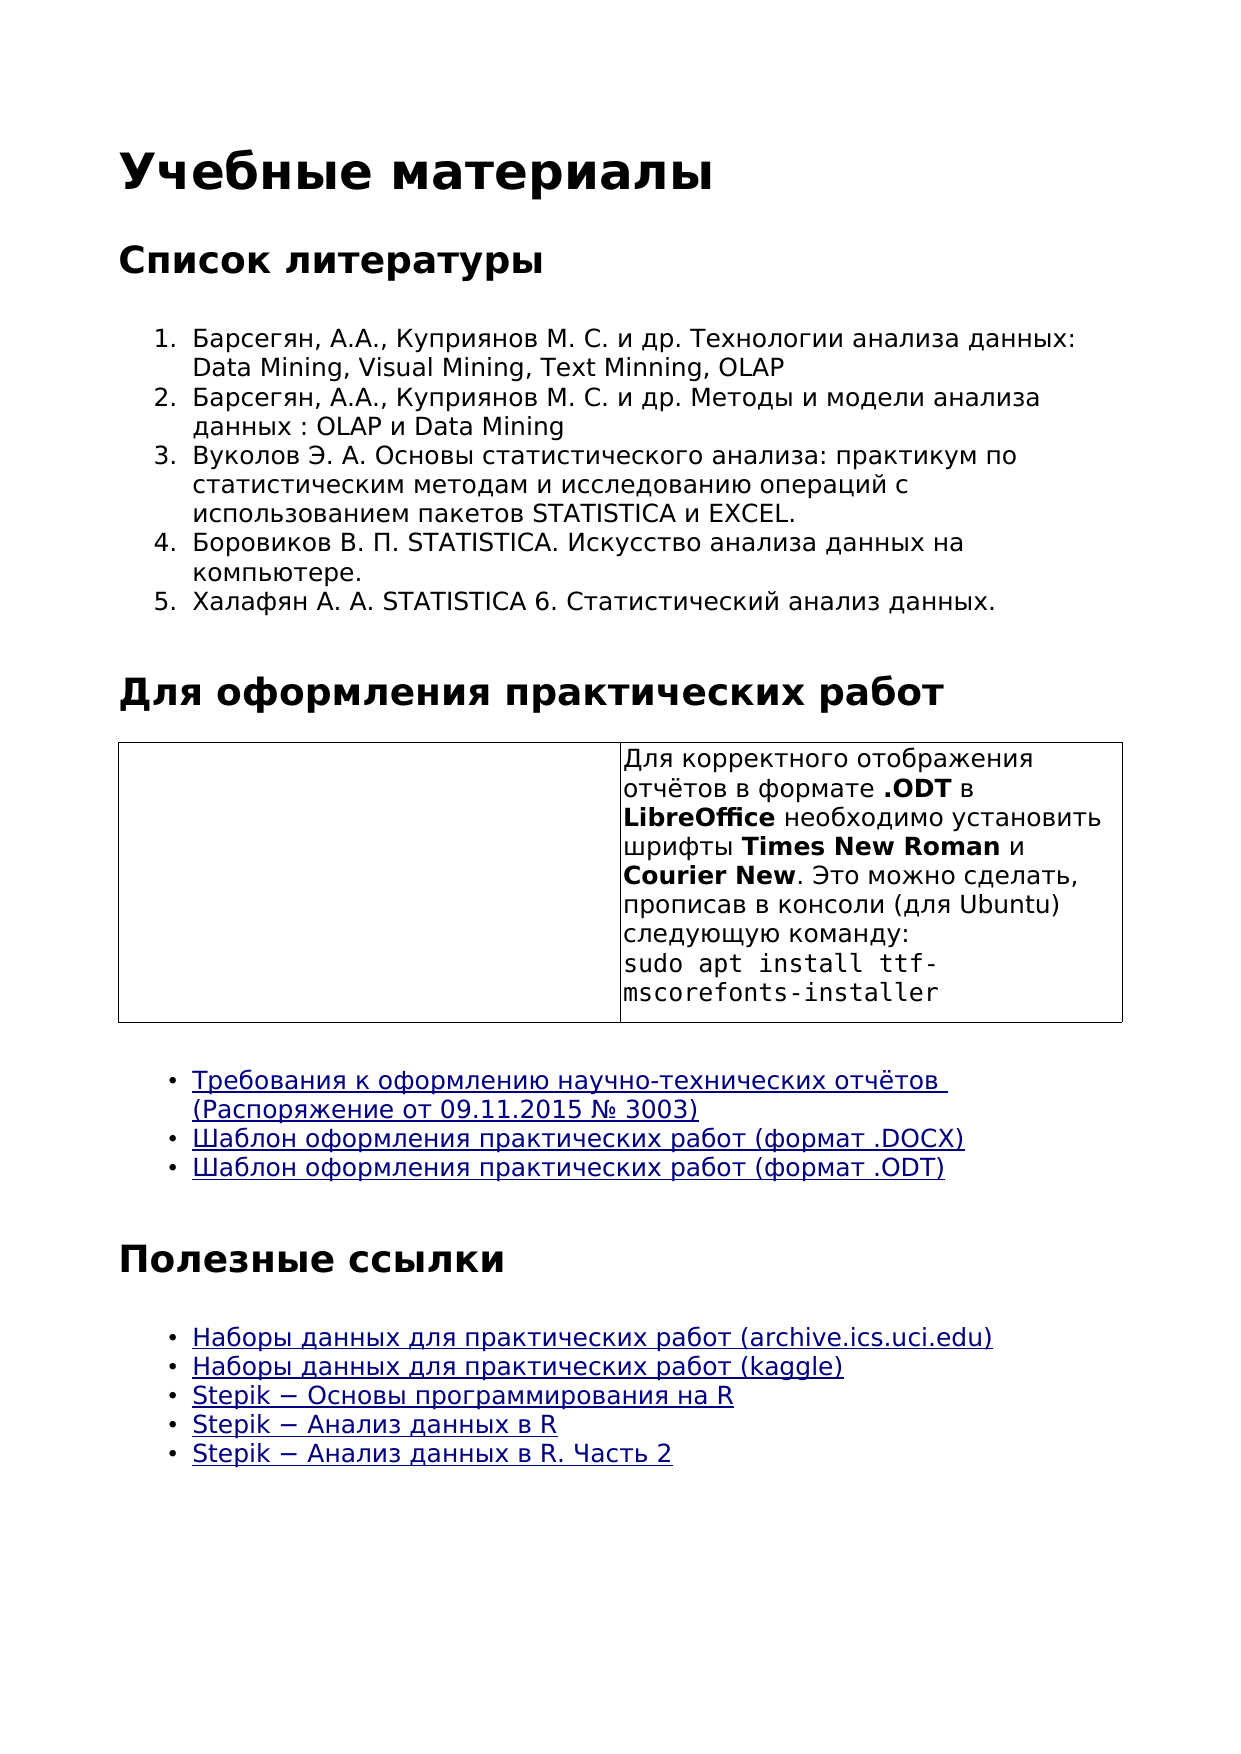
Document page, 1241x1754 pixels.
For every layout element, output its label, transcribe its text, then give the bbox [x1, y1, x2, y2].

list Stepik − Анализ данных в R. Часть 2 [177, 1439, 1122, 1469]
list Вуколов Э. А. Основы статистического анализа: практикум по статистическим методам и исследованию операций с использованием пакетов STATISTICA и EXCEL. [177, 441, 1122, 529]
subtitle Список литературы [118, 239, 1122, 282]
list Stepik − Анализ данных в R [177, 1410, 1122, 1439]
subtitle Учебные материалы [118, 143, 1122, 201]
list Требования к оформлению научно-технических отчётов (Распоряжение от 09.11.2015 № 3003) [177, 1066, 1122, 1124]
list Боровиков В. П. STATISTICA. Искусство анализа данных на компьютере. [177, 529, 1122, 587]
list Барсегян, А.А., Куприянов М. С. и др. Методы и модели анализа данных : OLAP и Data Mining [177, 383, 1122, 441]
list Наборы данных для практических работ (archive.ics.uci.edu) [177, 1323, 1122, 1352]
list Stepik − Основы программирования на R [177, 1381, 1122, 1410]
list Шаблон оформления практических работ (формат .ODT) [177, 1154, 1122, 1183]
table_header [119, 743, 620, 1022]
list Шаблон оформления практических работ (формат .DOCX) [177, 1124, 1122, 1154]
list Барсегян, А.А., Куприянов М. С. и др. Технологии анализа данных: Data Mining, Visual Mining, Text Minning, OLAP [177, 324, 1122, 383]
table_header Для корректного отображения отчётов в формате .ODT в LibreOffice необходимо установить шрифты Times New Roman и Courier New. Это можно сделать, прописав в консоли (для Ubuntu) следующую команду: sudo apt install ttf-mscorefonts-installer [621, 743, 1122, 1022]
list Наборы данных для практических работ (kaggle) [177, 1352, 1122, 1381]
subtitle Полезные ссылки [118, 1237, 1122, 1281]
list Халафян А. А. STATISTICA 6. Статистический анализ данных. [177, 587, 1122, 616]
subtitle Для оформления практических работ [118, 671, 1122, 714]
